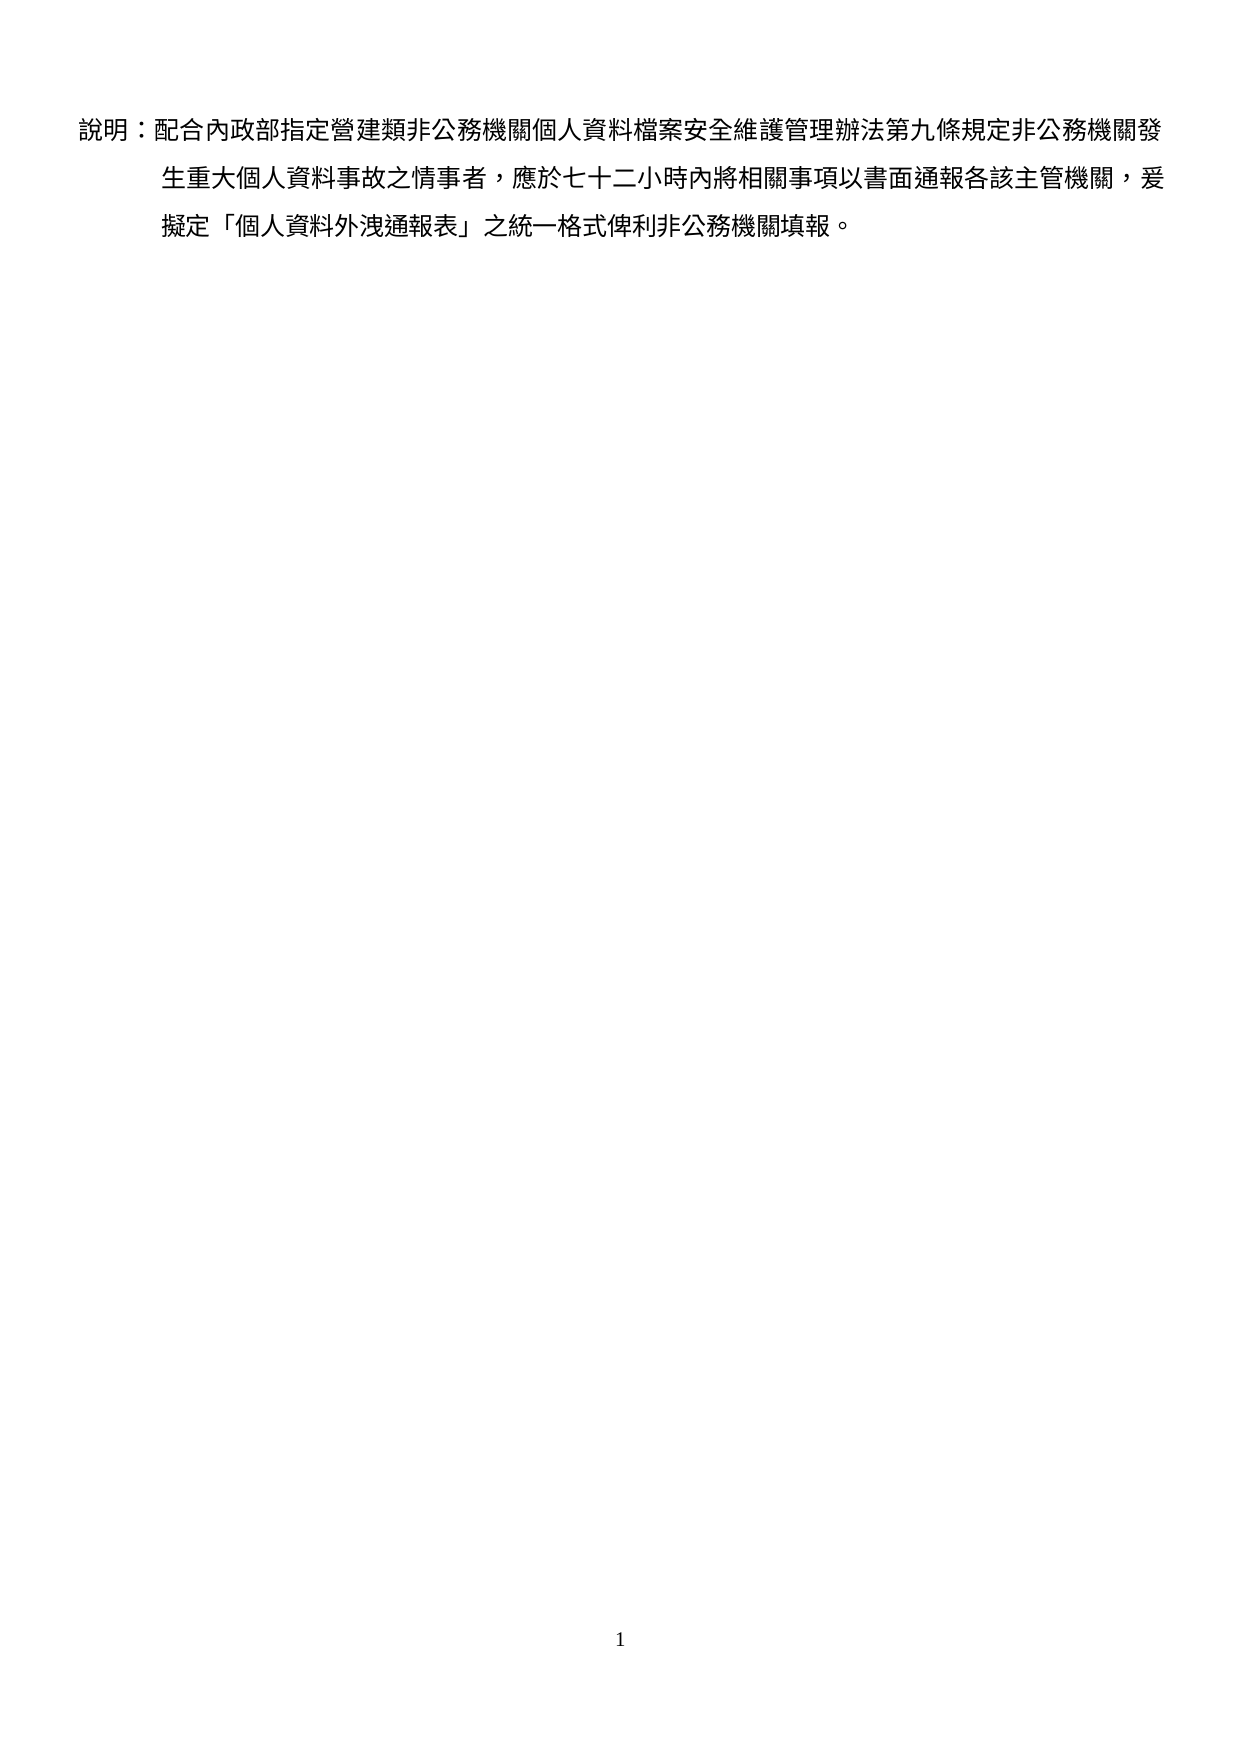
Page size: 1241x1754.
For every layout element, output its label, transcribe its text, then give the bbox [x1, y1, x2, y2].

text 說明：配合內政部指定營建類非公務機關個人資料檔案安全維護管理辦法第九條規定非公務機關發生重大個人資料事故之情事者，應於七十二小時內將相關事項以書面通報各該主管機關，爰擬定「個人資料外洩通報表」之統一格式俾利非公務機關填報。 [78, 101, 1165, 245]
